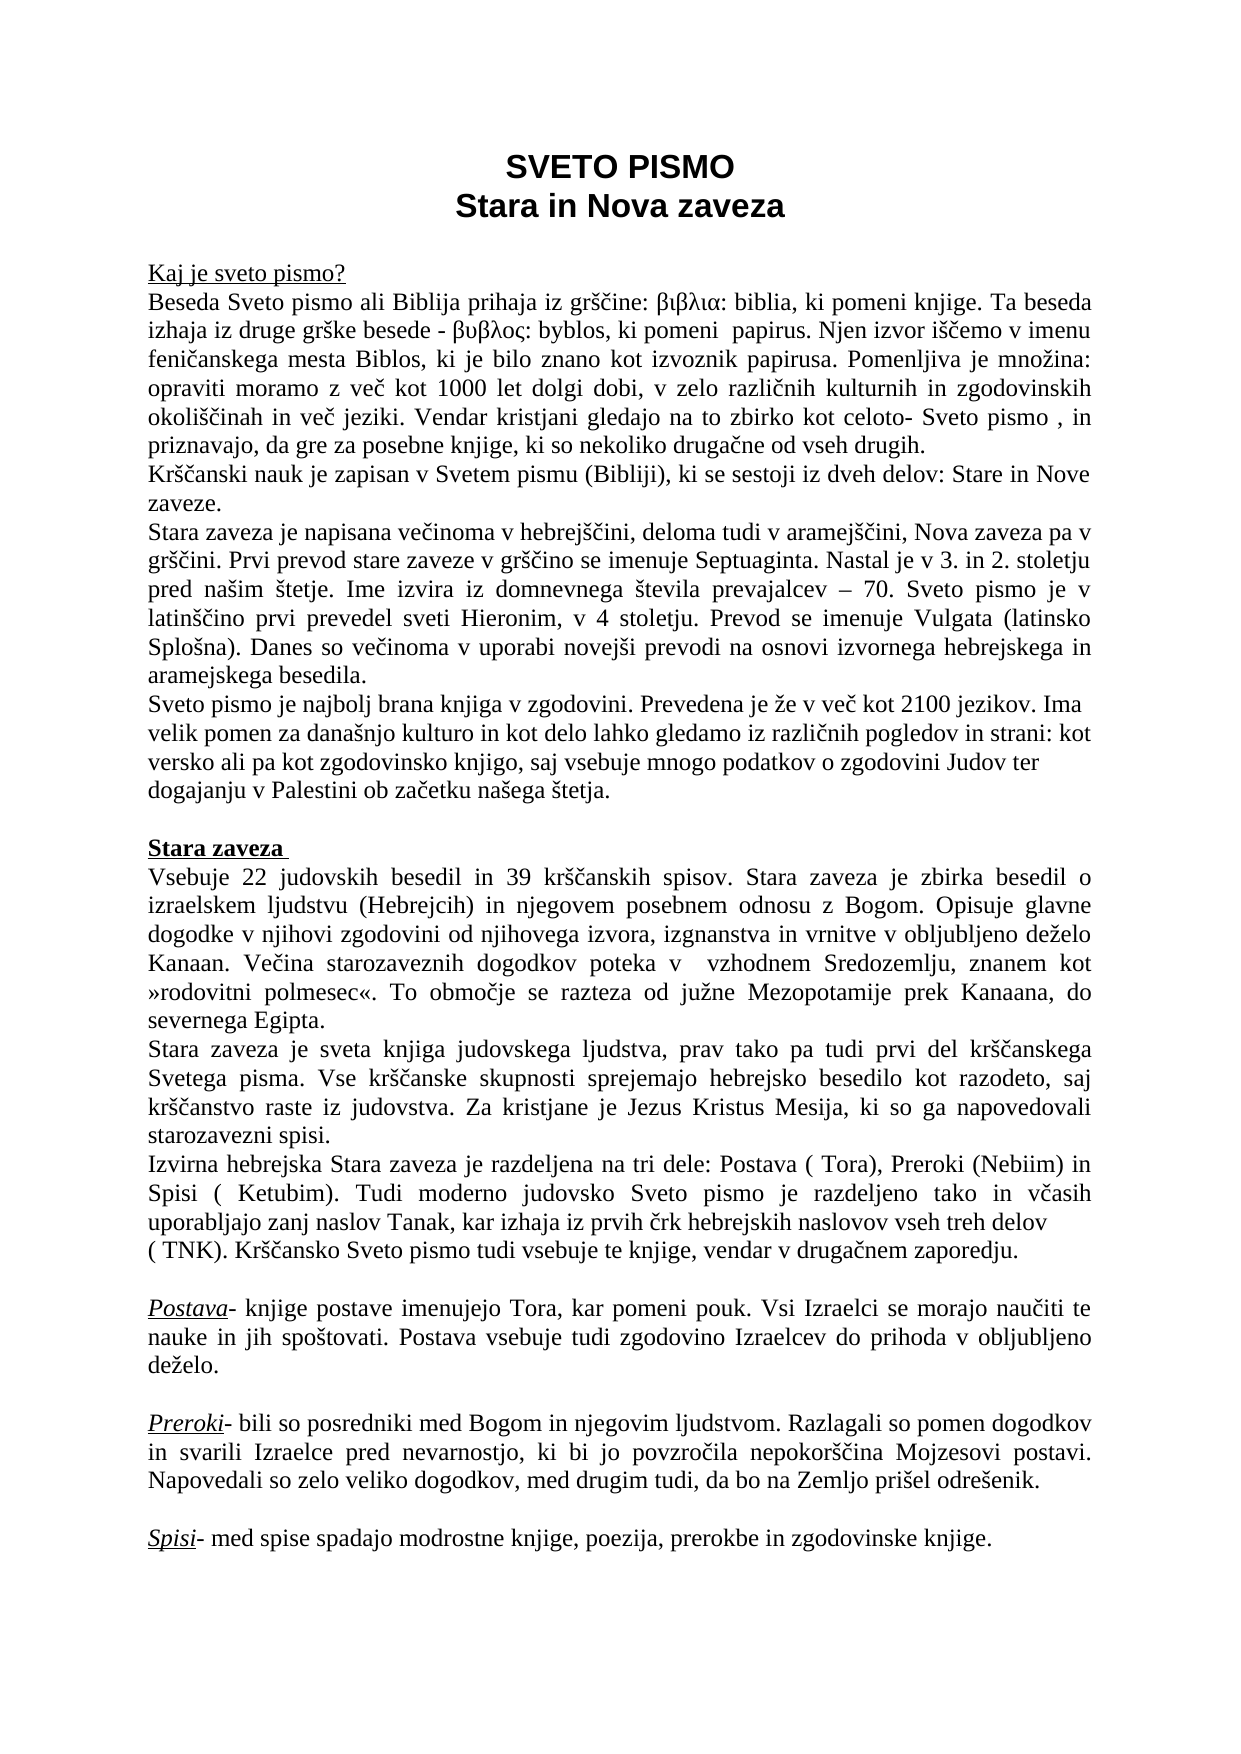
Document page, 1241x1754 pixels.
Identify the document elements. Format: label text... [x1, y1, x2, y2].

text Stara zaveza je napisana večinoma v hebrejščini, deloma tudi v aramejščini, Nova zaveza pa v grščini. Prvi prevod stare zaveze v grščino se imenuje Septuaginta. Nastal je v 3. in 2. stoletju pred našim štetje. Ime izvira iz domnevnega števila prevajalcev – 70. Sveto pismo je v latinščino prvi prevedel sveti Hieronim, v 4 stoletju. Prevod se imenuje Vulgata (latinsko Splošna). Danes so večinoma v uporabi novejši prevodi na osnovi izvornega hebrejskega in aramejskega besedila. [148, 517, 1093, 689]
text Kaj je sveto pismo? [148, 258, 1093, 287]
text Stara zaveza je sveta knjiga judovskega ljudstva, prav tako pa tudi prvi del krščanskega Svetega pisma. Vse krščanske skupnosti sprejemajo hebrejsko besedilo kot razodeto, saj krščanstvo raste iz judovstva. Za kristjane je Jezus Kristus Mesija, ki so ga napovedovali starozavezni spisi. [148, 1034, 1093, 1149]
text Vsebuje 22 judovskih besedil in 39 krščanskih spisov. Stara zaveza je zbirka besedil o izraelskem ljudstvu (Hebrejcih) in njegovem posebnem odnosu z Bogom. Opisuje glavne dogodke v njihovi zgodovini od njihovega izvora, izgnanstva in vrnitve v obljubljeno deželo Kanaan. Večina starozaveznih dogodkov poteka v vzhodnem Sredozemlju, znanem kot »rodovitni polmesec«. To območje se razteza od južne Mezopotamije prek Kanaana, do severnega Egipta. [148, 862, 1093, 1034]
text Izvirna hebrejska Stara zaveza je razdeljena na tri dele: Postava ( Tora), Preroki (Nebiim) in Spisi ( Ketubim). Tudi moderno judovsko Sveto pismo je razdeljeno tako in včasih uporabljajo zanj naslov Tanak, kar izhaja iz prvih črk hebrejskih naslovov vseh treh delov [148, 1149, 1093, 1236]
text ( TNK). Krščansko Sveto pismo tudi vsebuje te knjige, vendar v drugačnem zaporedju. [148, 1236, 1093, 1264]
text Stara zaveza [148, 833, 1093, 862]
text Spisi- med spise spadajo modrostne knjige, poezija, prerokbe in zgodovinske knjige. [148, 1523, 1093, 1552]
text Krščanski nauk je zapisan v Svetem pismu (Bibliji), ki se sestoji iz dveh delov: Stare in Nove zaveze. [148, 459, 1093, 517]
text Sveto pismo je najbolj brana knjiga v zgodovini. Prevedena je že v več kot 2100 jezikov. Ima velik pomen za današnjo kulturo in kot delo lahko gledamo iz različnih pogledov in strani: kot versko ali pa kot zgodovinsko knjigo, saj vsebuje mnogo podatkov o zgodovini Judov ter dogajanju v Palestini ob začetku našega štetja. [148, 689, 1093, 804]
text Preroki- bili so posredniki med Bogom in njegovim ljudstvom. Razlagali so pomen dogodkov in svarili Izraelce pred nevarnostjo, ki bi jo povzročila nepokorščina Mojzesovi postavi. Napovedali so zelo veliko dogodkov, med drugim tudi, da bo na Zemljo prišel odrešenik. [148, 1408, 1093, 1494]
text Stara in Nova zaveza [148, 186, 1093, 224]
text SVETO PISMO [148, 148, 1093, 186]
text Postava- knjige postave imenujejo Tora, kar pomeni pouk. Vsi Izraelci se morajo naučiti te nauke in jih spoštovati. Postava vsebuje tudi zgodovino Izraelcev do prihoda v obljubljeno deželo. [148, 1293, 1093, 1379]
text Beseda Sveto pismo ali Biblija prihaja iz grščine: βιβλια: biblia, ki pomeni knjige. Ta beseda izhaja iz druge grške besede - βυβλος: byblos, ki pomeni papirus. Njen izvor iščemo v imenu feničanskega mesta Biblos, ki je bilo znano kot izvoznik papirusa. Pomenljiva je množina: opraviti moramo z več kot 1000 let dolgi dobi, v zelo različnih kulturnih in zgodovinskih okoliščinah in več jeziki. Vendar kristjani gledajo na to zbirko kot celoto- Sveto pismo , in priznavajo, da gre za posebne knjige, ki so nekoliko drugačne od vseh drugih. [148, 287, 1093, 459]
